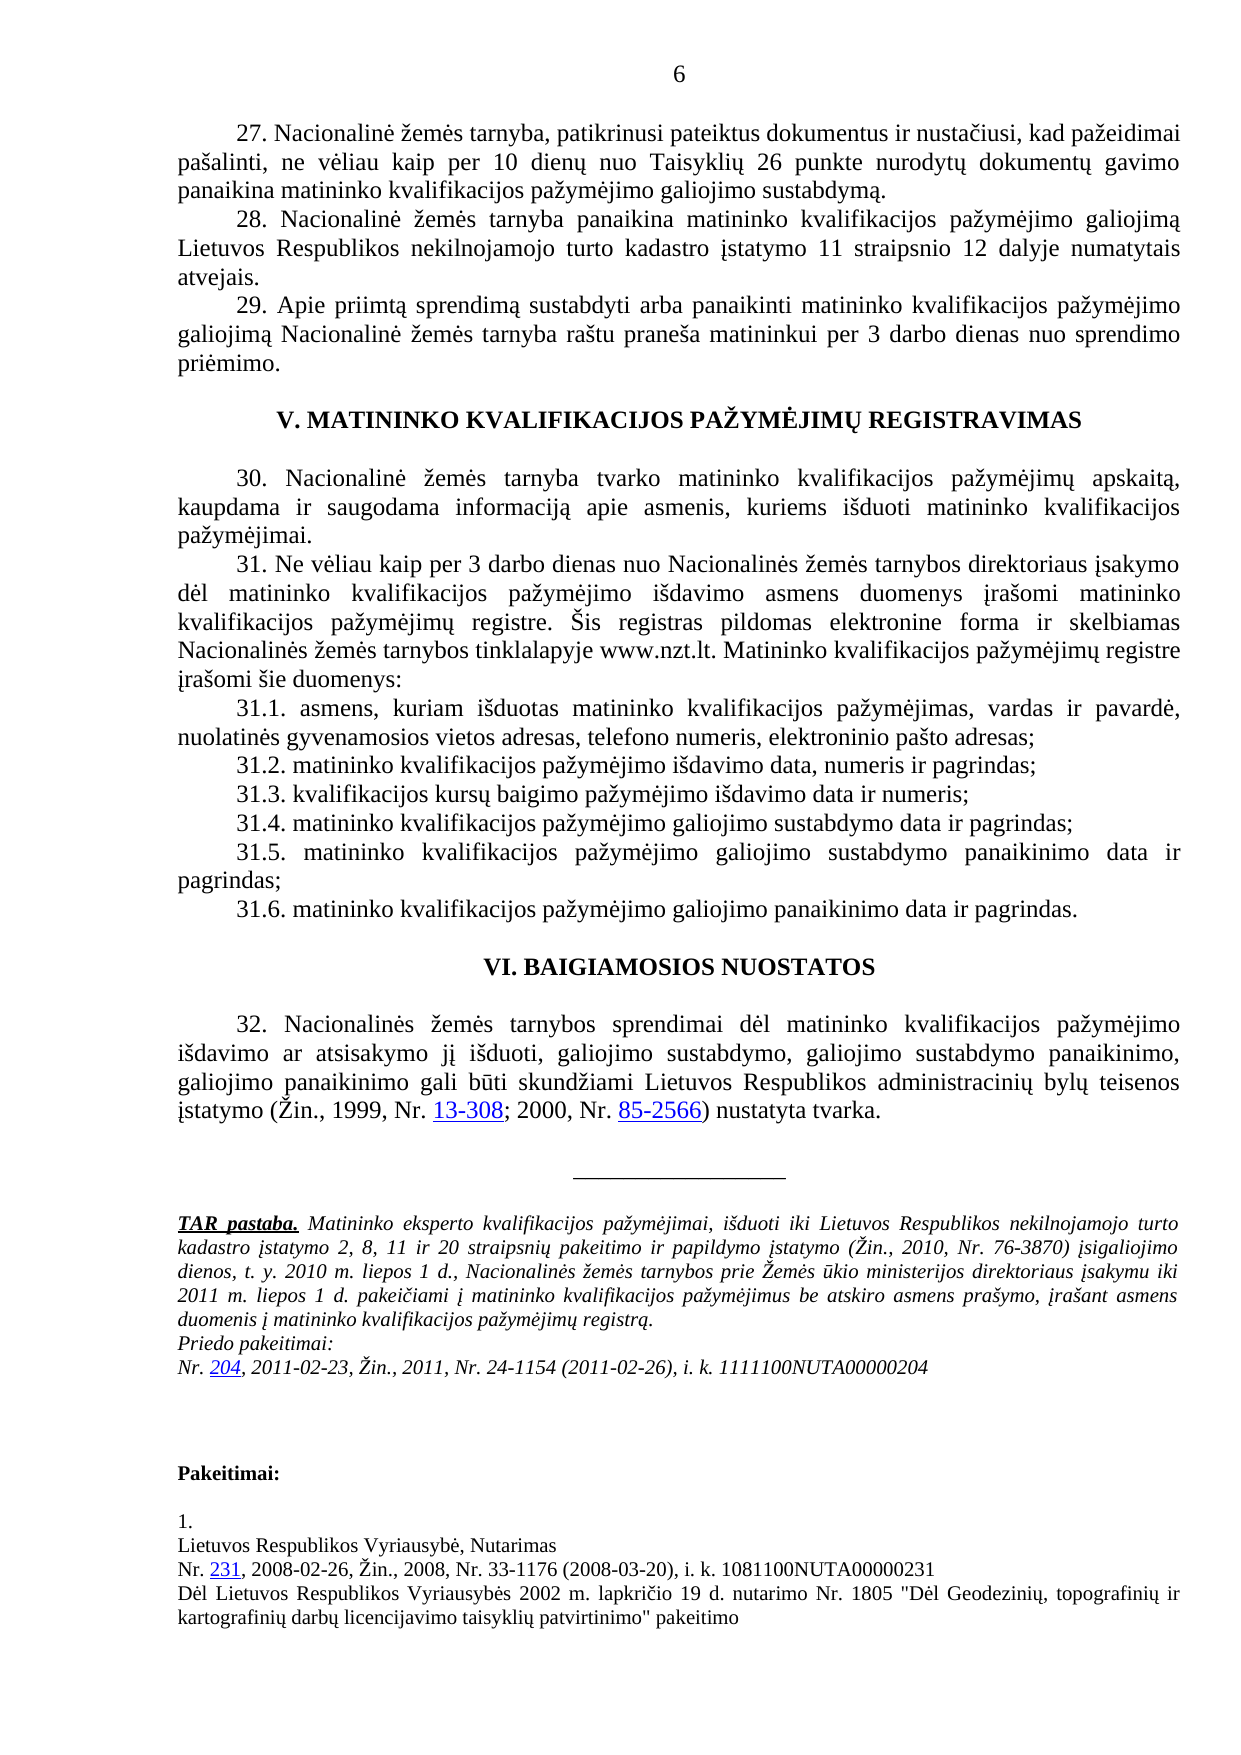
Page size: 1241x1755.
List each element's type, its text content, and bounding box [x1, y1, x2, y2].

text Lietuvos Respublikos Vyriausybė, Nutarimas [177, 1533, 1181, 1557]
text V. MATININKO KVALIFIKACIJOS PAŽYMĖJIMŲ REGISTRAVIMAS [177, 406, 1181, 434]
text 31.5. matininko kvalifikacijos pažymėjimo galiojimo sustabdymo panaikinimo data ir pagrindas; [177, 837, 1181, 894]
text 30. Nacionalinė žemės tarnyba tvarko matininko kvalifikacijos pažymėjimų apskaitą, kaupdama ir saugodama informaciją apie asmenis, kuriems išduoti matininko kvalifikacijos pažymėjimai. [177, 463, 1181, 549]
text Pakeitimai: [177, 1461, 1181, 1485]
text 31.4. matininko kvalifikacijos pažymėjimo galiojimo sustabdymo data ir pagrindas; [177, 808, 1181, 837]
text 31.3. kvalifikacijos kursų baigimo pažymėjimo išdavimo data ir numeris; [177, 779, 1181, 808]
text 31.1. asmens, kuriam išduotas matininko kvalifikacijos pažymėjimas, vardas ir pavardė, nuolatinės gyvenamosios vietos adresas, telefono numeris, elektroninio pašto adresas; [177, 693, 1181, 751]
text Priedo pakeitimai: [177, 1331, 1181, 1355]
text Dėl Lietuvos Respublikos Vyriausybės 2002 m. lapkričio 19 d. nutarimo Nr. 1805 "Dėl Geodezinių, topografinių ir kartografinių darbų licencijavimo taisyklių patvirtinimo" pakeitimo [177, 1581, 1181, 1629]
text _________________ [177, 1153, 1181, 1182]
text VI. BAIGIAMOSIOS NUOSTATOS [177, 952, 1181, 981]
text TAR pastaba. Matininko eksperto kvalifikacijos pažymėjimai, išduoti iki Lietuvos Respublikos nekilnojamojo turto kadastro įstatymo 2, 8, 11 ir 20 straipsnių pakeitimo ir papildymo įstatymo (Žin., 2010, Nr. 76-3870) įsigaliojimo dienos, t. y. 2010 m. liepos 1 d., Nacionalinės žemės tarnybos prie Žemės ūkio ministerijos direktoriaus įsakymu iki 2011 m. liepos 1 d. pakeičiami į matininko kvalifikacijos pažymėjimus be atskiro asmens prašymo, įrašant asmens duomenis į matininko kvalifikacijos pažymėjimų registrą. [177, 1211, 1181, 1331]
text 31.6. matininko kvalifikacijos pažymėjimo galiojimo panaikinimo data ir pagrindas. [177, 894, 1181, 923]
text 31. Ne vėliau kaip per 3 darbo dienas nuo Nacionalinės žemės tarnybos direktoriaus įsakymo dėl matininko kvalifikacijos pažymėjimo išdavimo asmens duomenys įrašomi matininko kvalifikacijos pažymėjimų registre. Šis registras pildomas elektronine forma ir skelbiamas Nacionalinės žemės tarnybos tinklalapyje www.nzt.lt. Matininko kvalifikacijos pažymėjimų registre įrašomi šie duomenys: [177, 549, 1181, 693]
text 29. Apie priimtą sprendimą sustabdyti arba panaikinti matininko kvalifikacijos pažymėjimo galiojimą Nacionalinė žemės tarnyba raštu praneša matininkui per 3 darbo dienas nuo sprendimo priėmimo. [177, 291, 1181, 377]
text 28. Nacionalinė žemės tarnyba panaikina matininko kvalifikacijos pažymėjimo galiojimą Lietuvos Respublikos nekilnojamojo turto kadastro įstatymo 11 straipsnio 12 dalyje numatytais atvejais. [177, 204, 1181, 291]
text Nr. 231, 2008-02-26, Žin., 2008, Nr. 33-1176 (2008-03-20), i. k. 1081100NUTA00000231 [177, 1557, 1181, 1581]
text 31.2. matininko kvalifikacijos pažymėjimo išdavimo data, numeris ir pagrindas; [177, 751, 1181, 779]
text 27. Nacionalinė žemės tarnyba, patikrinusi pateiktus dokumentus ir nustačiusi, kad pažeidimai pašalinti, ne vėliau kaip per 10 dienų nuo Taisyklių 26 punkte nurodytų dokumentų gavimo panaikina matininko kvalifikacijos pažymėjimo galiojimo sustabdymą. [177, 118, 1181, 204]
text Nr. 204, 2011-02-23, Žin., 2011, Nr. 24-1154 (2011-02-26), i. k. 1111100NUTA00000204 [177, 1355, 1181, 1379]
text 1. [177, 1509, 1181, 1533]
text 32. Nacionalinės žemės tarnybos sprendimai dėl matininko kvalifikacijos pažymėjimo išdavimo ar atsisakymo jį išduoti, galiojimo sustabdymo, galiojimo sustabdymo panaikinimo, galiojimo panaikinimo gali būti skundžiami Lietuvos Respublikos administracinių bylų teisenos įstatymo (Žin., 1999, Nr. 13-308; 2000, Nr. 85-2566) nustatyta tvarka. [177, 1009, 1181, 1124]
